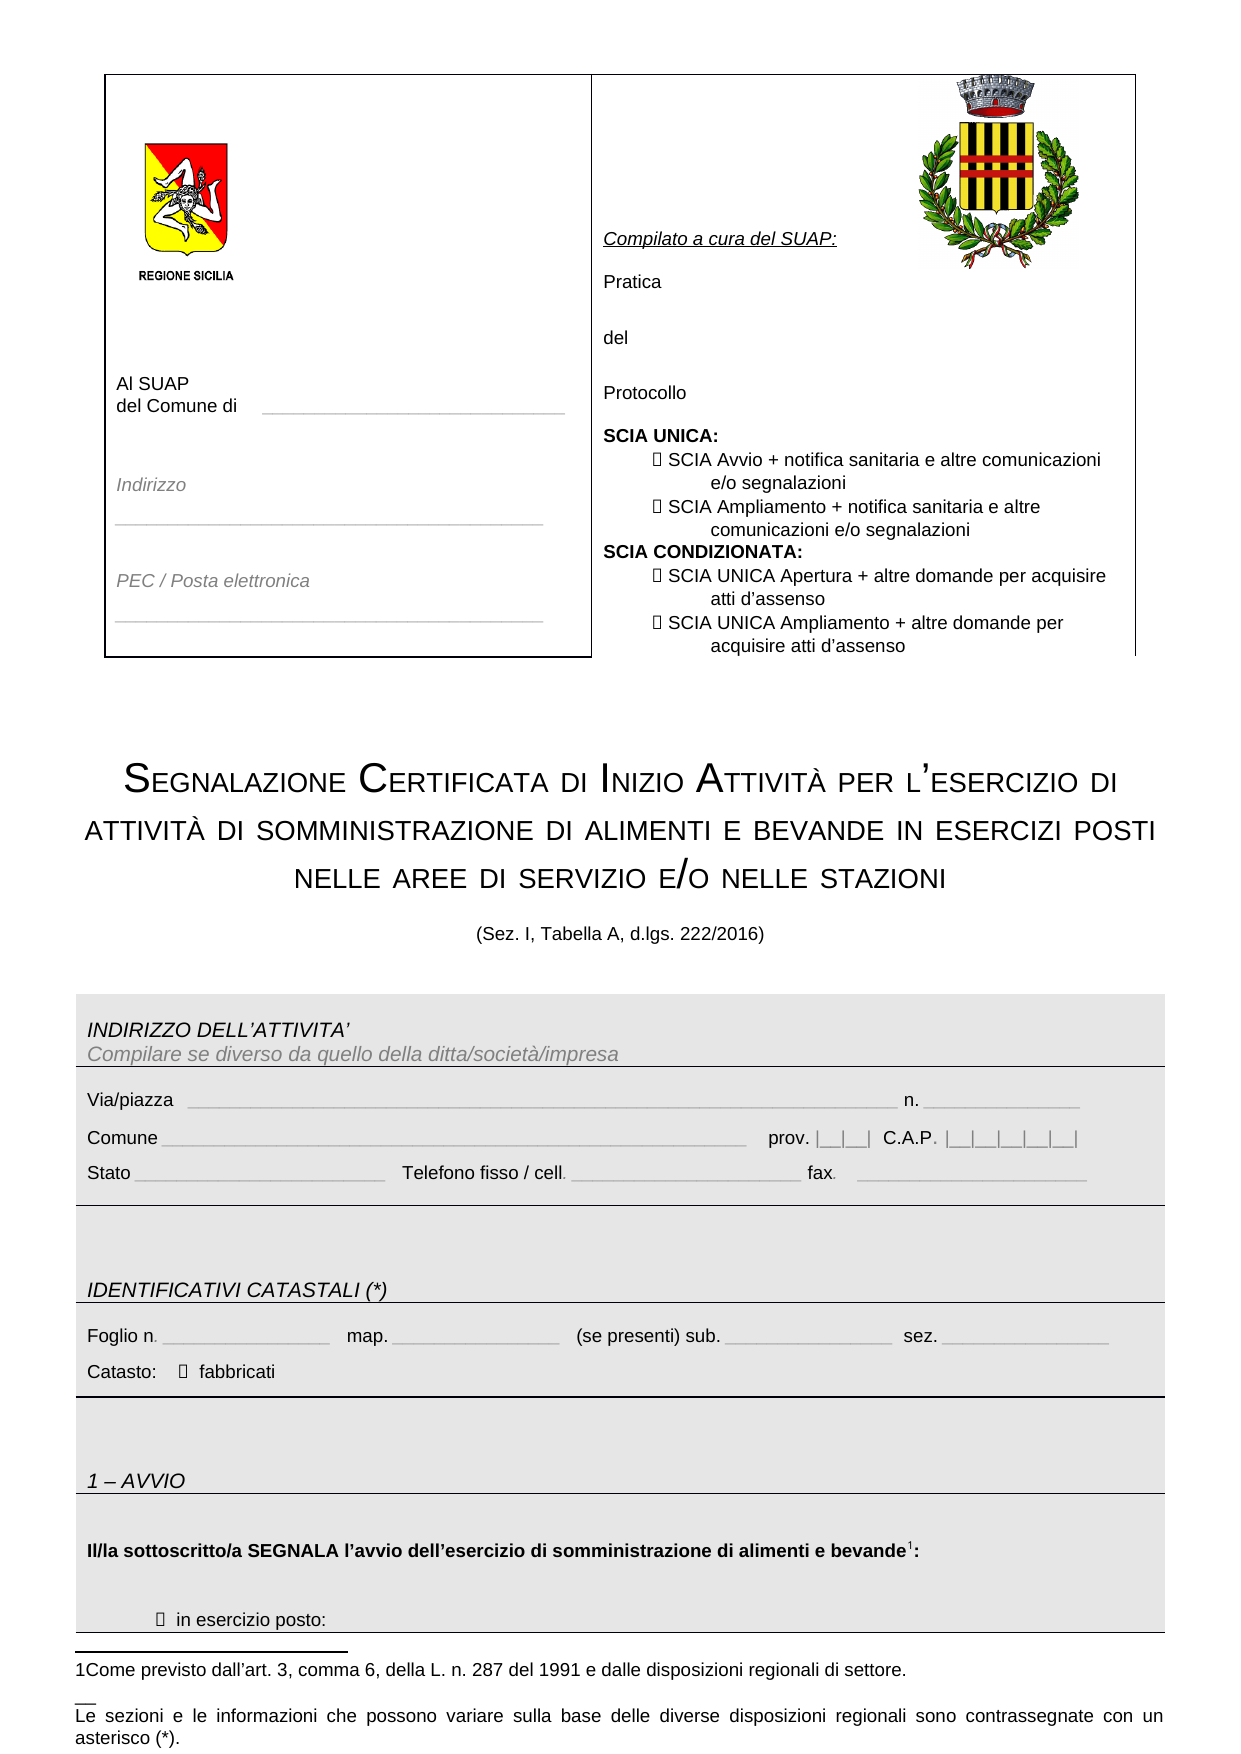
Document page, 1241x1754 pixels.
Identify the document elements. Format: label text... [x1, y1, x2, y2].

text (Sez. I, Tabella A, d.lgs. 222/2016) [75, 922, 1165, 944]
table_header [862, 75, 1135, 292]
table_cell Al SUAP del Comune di _____________________________ [106, 349, 591, 441]
table_cell [862, 292, 1135, 348]
table_cell Protocollo [592, 349, 862, 403]
table_cell 1 – AVVIO [76, 1398, 1165, 1493]
table_cell Indirizzo _________________________________________ PEC / Posta elettronica _________________________________________ [106, 441, 591, 656]
text Segnalazione Certificata di Inizio Attività per l’esercizio di attività di somministrazione di alimenti e bevande in esercizi posti nelle aree di servizio e/o nelle stazioni [75, 753, 1165, 897]
table_header Compilato a cura del SUAP: Pratica [592, 75, 862, 292]
table_header [106, 75, 267, 348]
table_cell Foglio n. ________________ map. ________________ (se presenti) sub. ________________ sez. ________________ Catasto:  fabbricati [76, 1303, 1165, 1396]
picture [118, 136, 254, 287]
table_header [267, 75, 591, 348]
table_cell IDENTIFICATIVI CATASTALI (*) [76, 1206, 1165, 1302]
table_cell Il/la sottoscritto/a SEGNALA l’avvio dell’esercizio di somministrazione di alimenti e bevande:  in esercizio posto: [76, 1494, 1165, 1632]
table_cell SCIA UNICA:  SCIA Avvio + notifica sanitaria e altre comunicazioni e/o segnalazioni  SCIA Ampliamento + notifica sanitaria e altre comunicazioni e/o segnalazioni SCIA CONDIZIONATA:  SCIA UNICA Apertura + altre domande per acquisire atti d’assenso  SCIA UNICA Ampliamento + altre domande per acquisire atti d’assenso [592, 403, 1135, 656]
table_header INDIRIZZO DELL’ATTIVITA’ Compilare se diverso da quello della ditta/società/impresa [76, 994, 1165, 1066]
table_cell Via/piazza ____________________________________________________________________ n. _______________ Comune ________________________________________________________ prov. |__|__| C.A.P. |__|__|__|__|__| Stato ________________________ Telefono fisso / cell. ______________________ fax. ______________________ [76, 1067, 1165, 1205]
table_cell [862, 349, 1135, 403]
table_cell del [592, 292, 862, 348]
